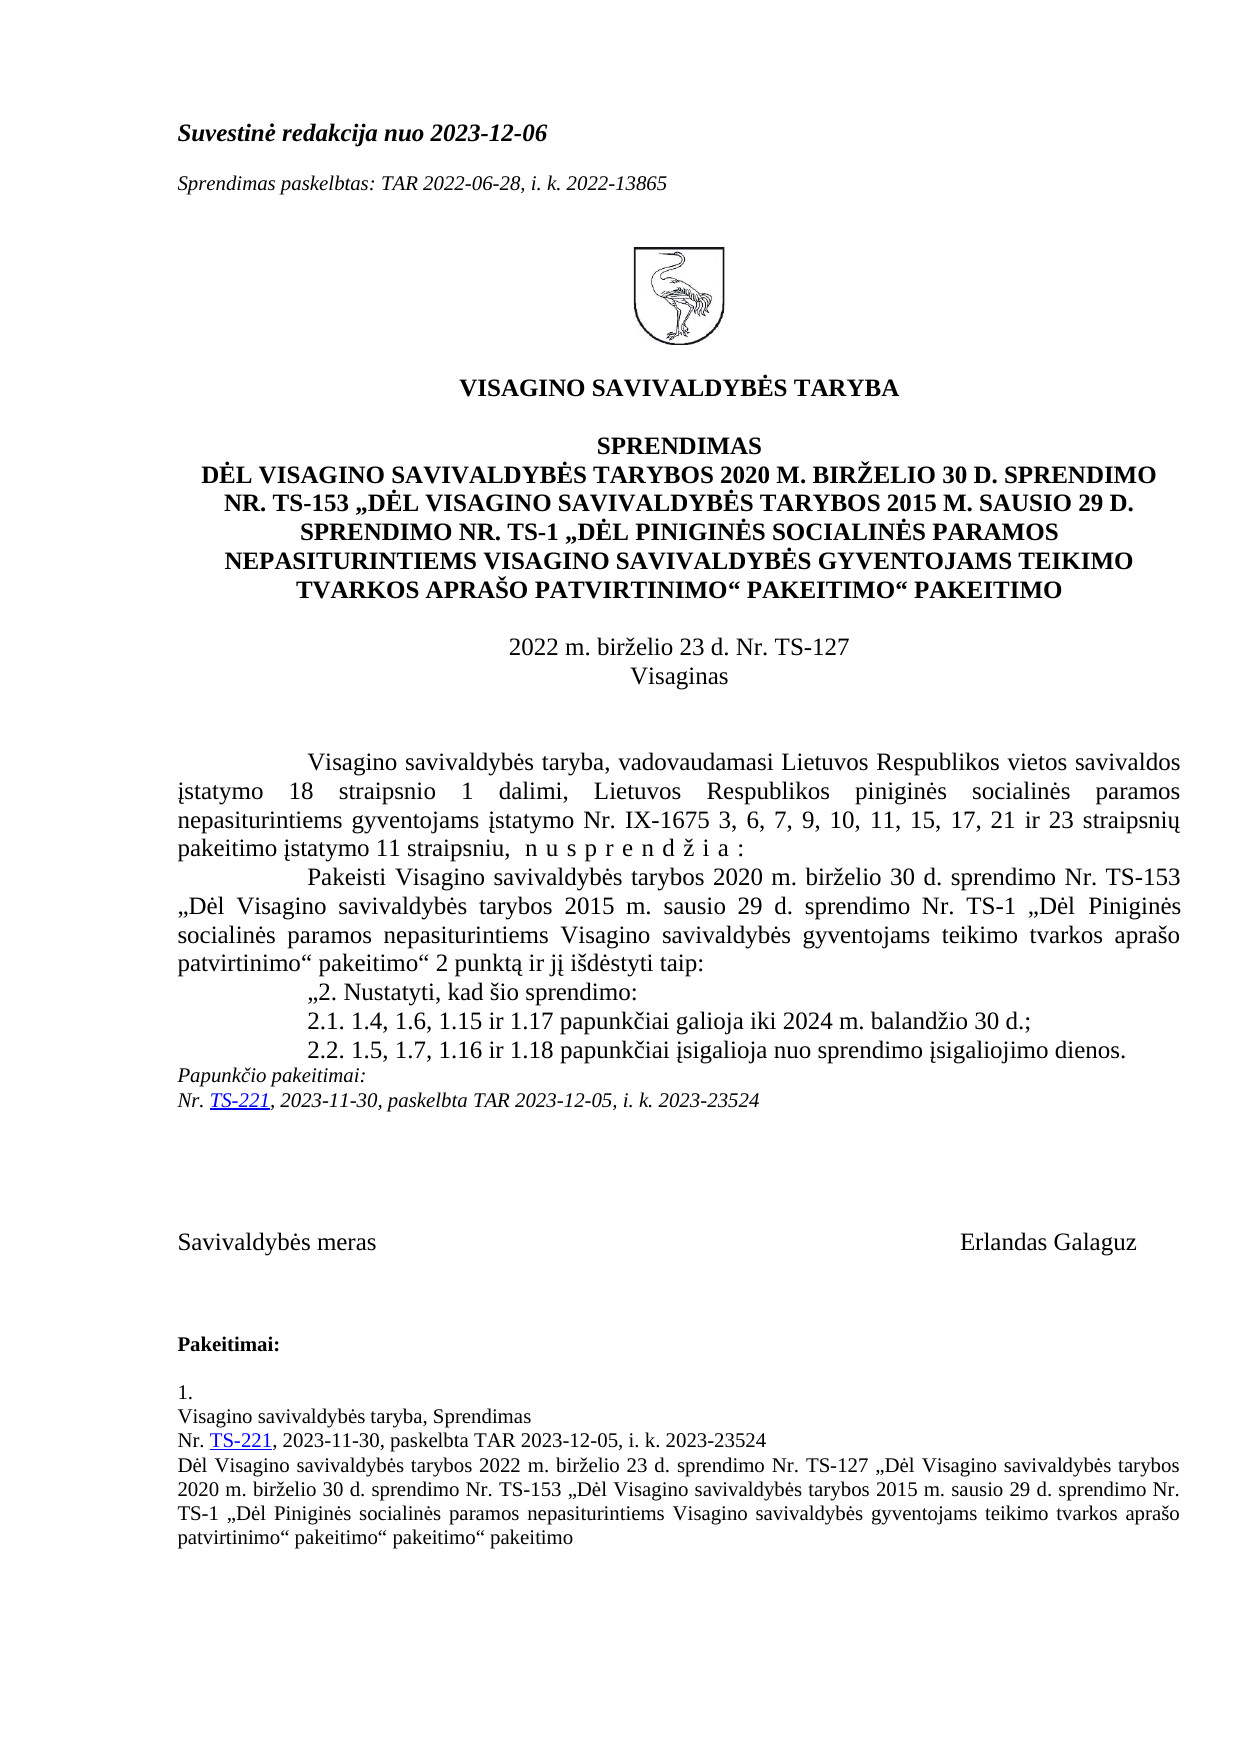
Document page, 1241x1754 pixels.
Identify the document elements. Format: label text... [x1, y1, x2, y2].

text Nr. TS-221, 2023-11-30, paskelbta TAR 2023-12-05, i. k. 2023-23524 [177, 1087, 1181, 1112]
text „2. Nustatyti, kad šio sprendimo: [177, 977, 1181, 1006]
text 1. [177, 1380, 1181, 1404]
text Suvestinė redakcija nuo 2023-12-06 [177, 118, 1181, 147]
text Sprendimas paskelbtas: TAR 2022-06-28, i. k. 2022-13865 [177, 171, 1181, 195]
text Savivaldybės meras Erlandas Galaguz [177, 1227, 1181, 1255]
text Visagino savivaldybės taryba, vadovaudamasi Lietuvos Respublikos vietos savivaldos įstatymo 18 straipsnio 1 dalimi, Lietuvos Respublikos piniginės socialinės paramos nepasiturintiems gyventojams įstatymo Nr. IX-1675 3, 6, 7, 9, 10, 11, 15, 17, 21 ir 23 straipsnių pakeitimo įstatymo 11 straipsniu, nusprendžia: [177, 747, 1181, 862]
text Dėl Visagino savivaldybės tarybos 2022 m. birželio 23 d. sprendimo Nr. TS-127 „Dėl Visagino savivaldybės tarybos 2020 m. birželio 30 d. sprendimo Nr. TS-153 „Dėl Visagino savivaldybės tarybos 2015 m. sausio 29 d. sprendimo Nr. TS-1 „Dėl Piniginės socialinės paramos nepasiturintiems Visagino savivaldybės gyventojams teikimo tvarkos aprašo patvirtinimo“ pakeitimo“ pakeitimo“ pakeitimo [177, 1452, 1181, 1549]
text sprendimas [177, 431, 1181, 460]
text Visagino savivaldybės taryba [177, 373, 1181, 402]
text 2022 m. birželio 23 d. Nr. TS-127 [177, 632, 1181, 661]
text 2.2. 1.5, 1.7, 1.16 ir 1.18 papunkčiai įsigalioja nuo sprendimo įsigaliojimo dienos. [177, 1035, 1181, 1063]
text Pakeitimai: [177, 1332, 1181, 1356]
text Papunkčio pakeitimai: [177, 1063, 1181, 1087]
text Visaginas [177, 661, 1181, 690]
text Nr. TS-221, 2023-11-30, paskelbta TAR 2023-12-05, i. k. 2023-23524 [177, 1428, 1181, 1452]
text Dėl Visagino savivaldybės tarybos 2020 m. BIRŽELIO 30 d. sprendimo NR. TS-153 „Dėl Visagino savivaldybės tarybos 2015 m. SAUSIO 29 d. sprendimo NR. TS-1 „Dėl PINIGINĖS SOCIALINĖS PARAMOS NEPASITURINTIEMS VISAGINO SAVIVALDYBĖS GYVENTOJAMS TEIKIMO TVARKOS APRAŠO PATVIRTINIMO“ PAKEITIMO“ PAKEITIMO [177, 460, 1181, 603]
text Pakeisti Visagino savivaldybės tarybos 2020 m. birželio 30 d. sprendimo Nr. TS-153 „Dėl Visagino savivaldybės tarybos 2015 m. sausio 29 d. sprendimo Nr. TS-1 „Dėl Piniginės socialinės paramos nepasiturintiems Visagino savivaldybės gyventojams teikimo tvarkos aprašo patvirtinimo“ pakeitimo“ 2 punktą ir jį išdėstyti taip: [177, 862, 1181, 977]
text 2.1. 1.4, 1.6, 1.15 ir 1.17 papunkčiai galioja iki 2024 m. balandžio 30 d.; [177, 1006, 1181, 1035]
text Visagino savivaldybės taryba, Sprendimas [177, 1404, 1181, 1428]
